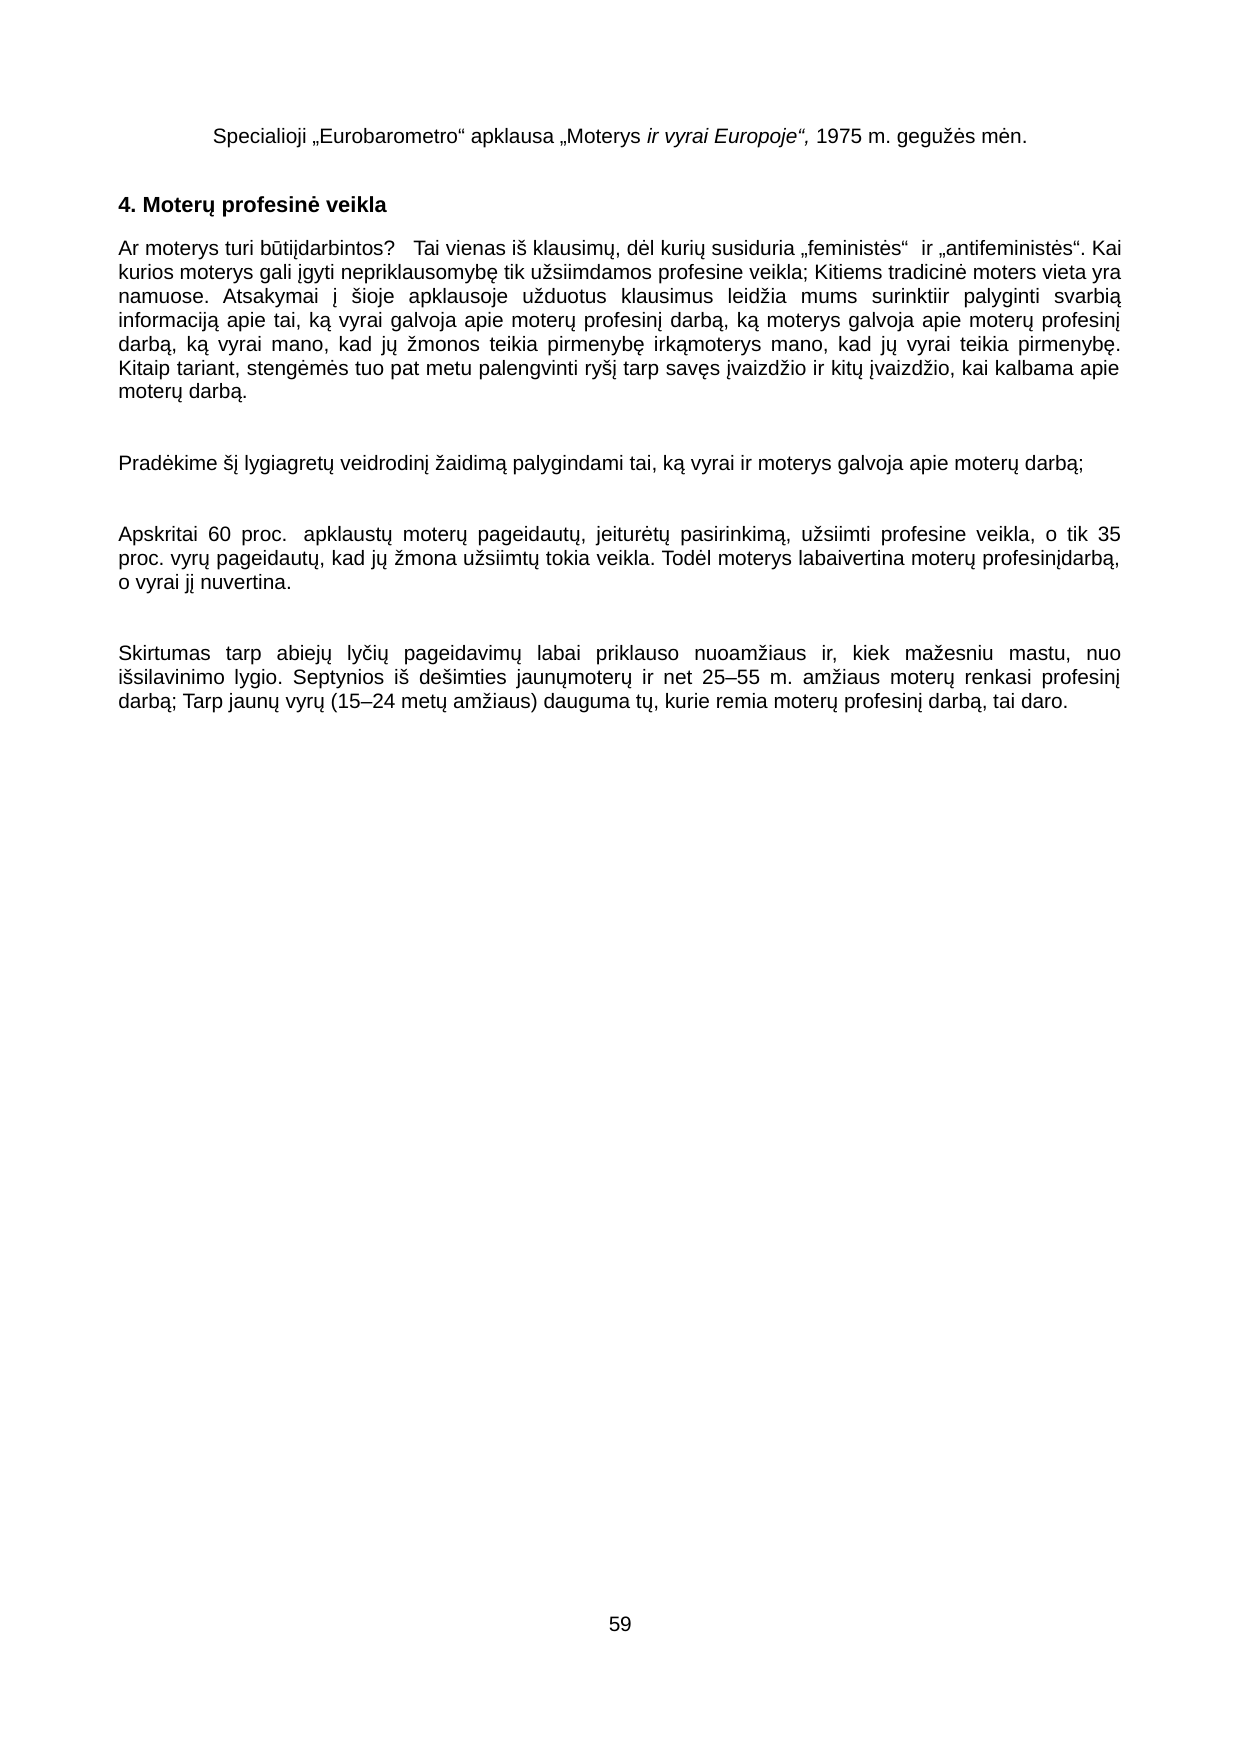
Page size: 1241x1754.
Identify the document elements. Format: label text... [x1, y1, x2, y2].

text Ar moterys turi būtiįdarbintos? Tai vienas iš klausimų, dėl kurių susiduria „feministės“ ir „antifeministės“. Kai kurios moterys gali įgyti nepriklausomybę tik užsiimdamos profesine veikla; Kitiems tradicinė moters vieta yra namuose. Atsakymai į šioje apklausoje užduotus klausimus leidžia mums surinktiir palyginti svarbią informaciją apie tai, ką vyrai galvoja apie moterų profesinį darbą, ką moterys galvoja apie moterų profesinį darbą, ką vyrai mano, kad jų žmonos teikia pirmenybę irkąmoterys mano, kad jų vyrai teikia pirmenybę. Kitaip tariant, stengėmės tuo pat metu palengvinti ryšį tarp savęs įvaizdžio ir kitų įvaizdžio, kai kalbama apie moterų darbą. [118, 236, 1122, 403]
text Apskritai 60 proc. apklaustų moterų pageidautų, jeiturėtų pasirinkimą, užsiimti profesine veikla, o tik 35 proc. vyrų pageidautų, kad jų žmona užsiimtų tokia veikla. Todėl moterys labaivertina moterų profesinįdarbą, o vyrai jį nuvertina. [118, 522, 1122, 594]
text Pradėkime šį lygiagretų veidrodinį žaidimą palygindami tai, ką vyrai ir moterys galvoja apie moterų darbą; [118, 451, 1122, 474]
subtitle 4. Moterų profesinė veikla [118, 192, 1122, 217]
text Skirtumas tarp abiejų lyčių pageidavimų labai priklauso nuoamžiaus ir, kiek mažesniu mastu, nuo išsilavinimo lygio. Septynios iš dešimties jaunųmoterų ir net 25–55 m. amžiaus moterų renkasi profesinį darbą; Tarp jaunų vyrų (15–24 metų amžiaus) dauguma tų, kurie remia moterų profesinį darbą, tai daro. [118, 641, 1122, 713]
